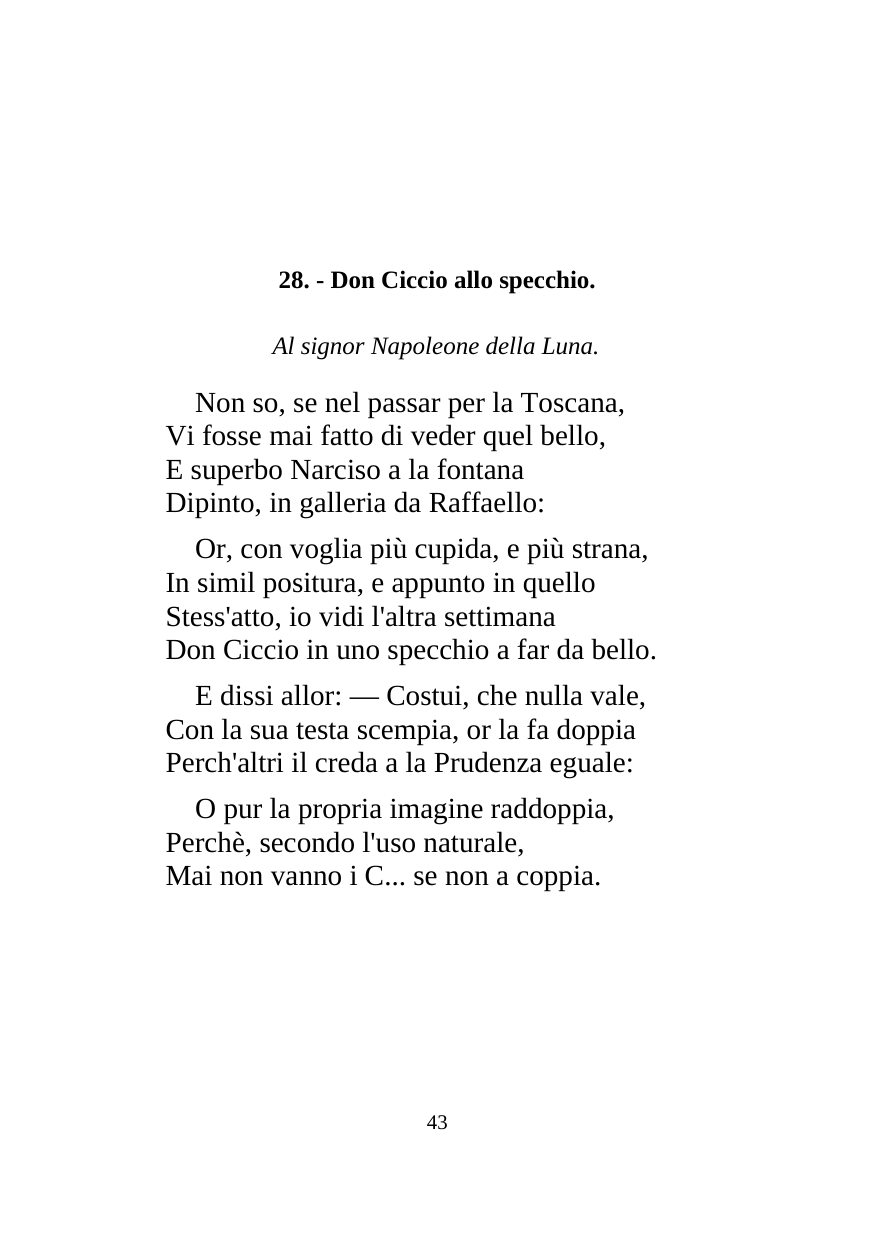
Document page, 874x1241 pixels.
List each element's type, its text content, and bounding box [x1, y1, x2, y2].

text Non so, se nel passar per la Toscana, Vi fosse mai fatto di veder quel bello, E superbo Narciso a la fontana Dipinto, in galleria da Raffaello: [165, 385, 768, 519]
text E dissi allor: — Costui, che nulla vale, Con la sua testa scempia, or la fa doppia Perch'altri il creda a la Prudenza eguale: [165, 678, 768, 779]
text Or, con voglia più cupida, e più strana, In simil positura, e appunto in quello Stess'atto, io vidi l'altra settimana Don Ciccio in uno specchio a far da bello. [165, 532, 768, 666]
text O pur la propria imagine raddoppia, Perchè, secondo l'uso naturale, Mai non vanno i C... se non a coppia. [165, 791, 768, 892]
subtitle Al signor Napoleone della Luna. [106, 331, 768, 360]
text 28. - Don Ciccio allo specchio. [106, 265, 768, 294]
